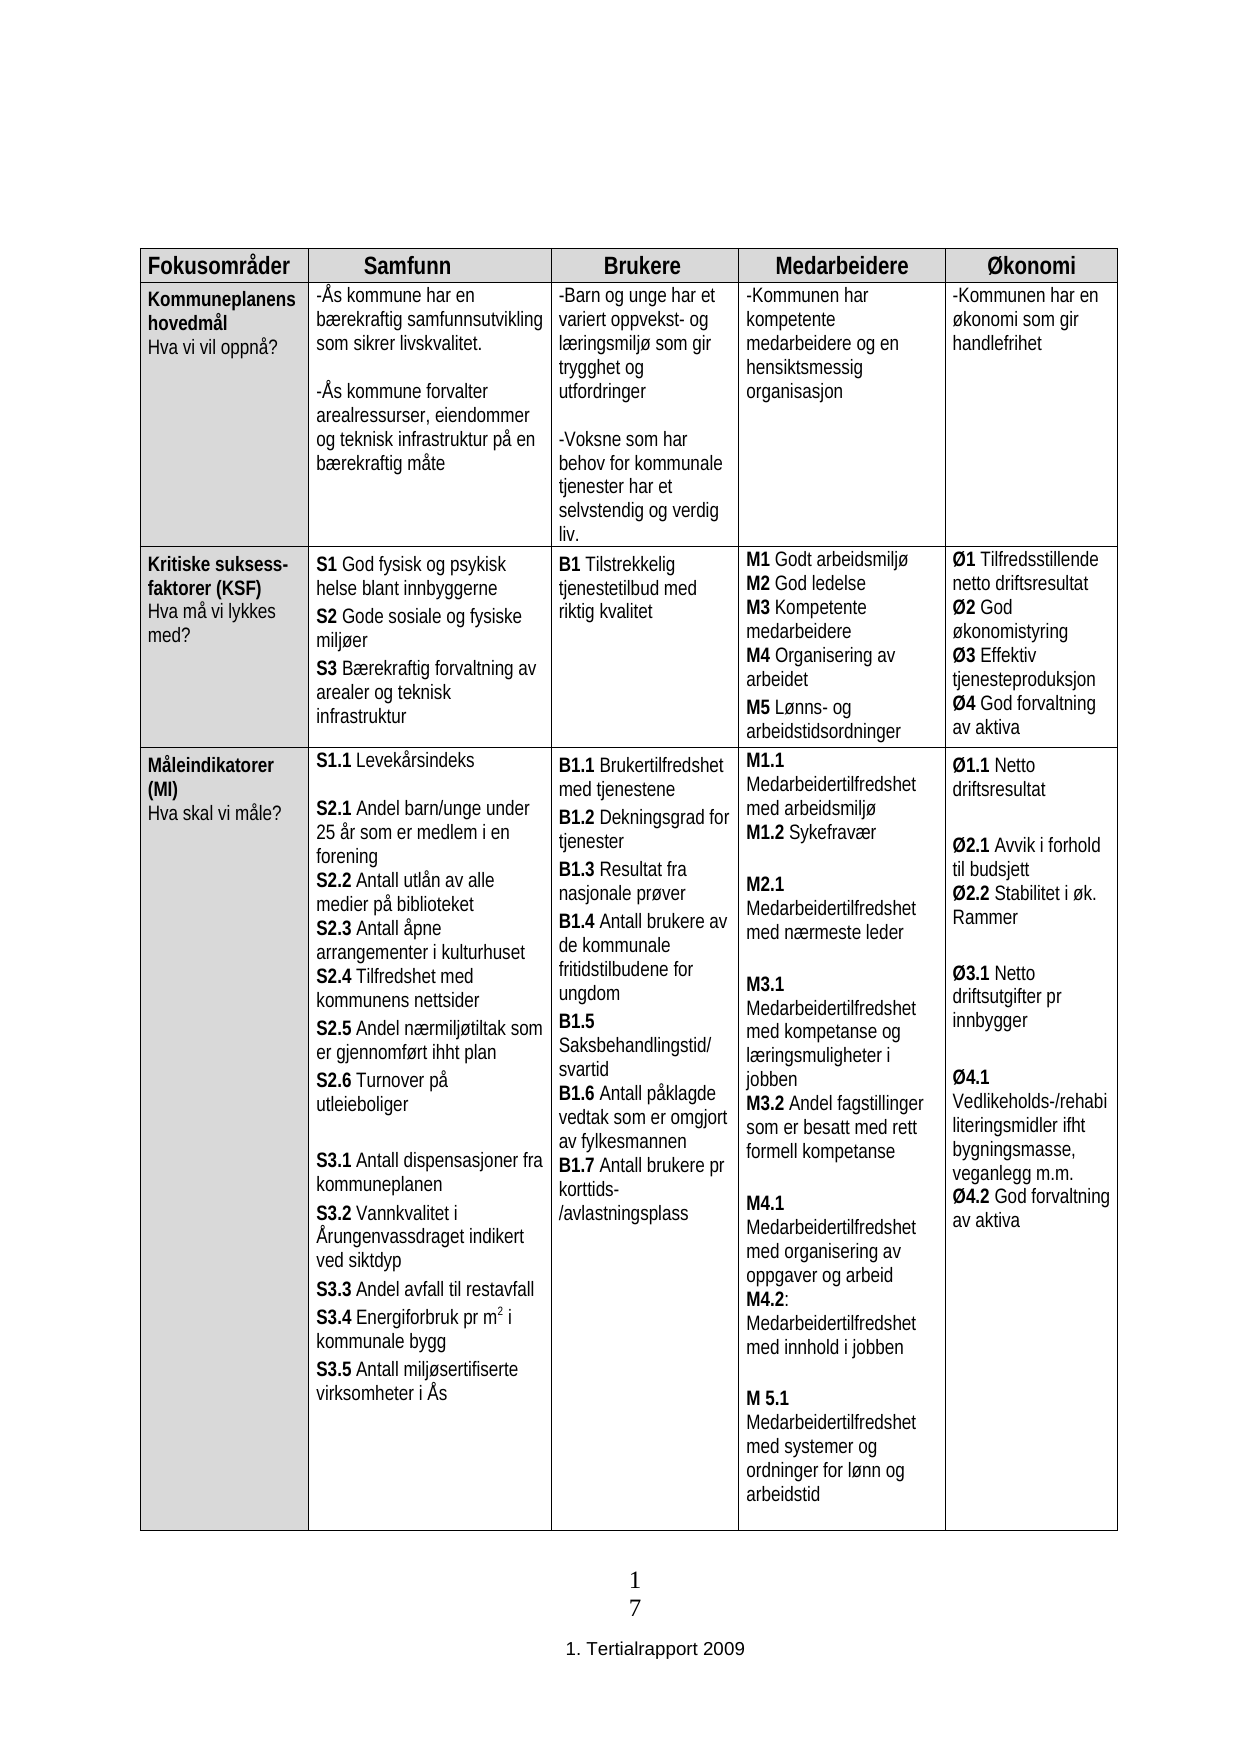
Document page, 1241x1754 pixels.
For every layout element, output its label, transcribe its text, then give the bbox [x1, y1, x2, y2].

table_cell Kommuneplanens hovedmål Hva vi vil oppnå? [141, 283, 308, 546]
table_cell B1 Tilstrekkelig tjenestetilbud med riktig kvalitet [552, 547, 738, 747]
table_header Samfunn [309, 249, 551, 282]
table_cell S1.1 Levekårsindeks S2.1 Andel barn/unge under 25 år som er medlem i en forening S2.2 Antall utlån av alle medier på biblioteket S2.3 Antall åpne arrangementer i kulturhuset S2.4 Tilfredshet med kommunens nettsider S2.5 Andel nærmiljøtiltak som er gjennomført ihht plan S2.6 Turnover på utleieboliger S3.1 Antall dispensasjoner fra kommuneplanen S3.2 Vannkvalitet i Årungenvassdraget indikert ved siktdyp S3.3 Andel avfall til restavfall S3.4 Energiforbruk pr m2 i kommunale bygg S3.5 Antall miljøsertifiserte virksomheter i Ås [309, 748, 551, 1530]
table_cell Ø1 Tilfredsstillende netto driftsresultat Ø2 God økonomistyring Ø3 Effektiv tjenesteproduksjon Ø4 God forvaltning av aktiva [946, 547, 1117, 747]
table_cell M1.1 Medarbeidertilfredshet med arbeidsmiljø M1.2 Sykefravær M2.1 Medarbeidertilfredshet med nærmeste leder M3.1 Medarbeidertilfredshet med kompetanse og læringsmuligheter i jobben M3.2 Andel fagstillinger som er besatt med rett formell kompetanse M4.1 Medarbeidertilfredshet med organisering av oppgaver og arbeid M4.2: Medarbeidertilfredshet med innhold i jobben M 5.1 Medarbeidertilfredshet med systemer og ordninger for lønn og arbeidstid [739, 748, 945, 1530]
table_cell Kritiske suksess-faktorer (KSF) Hva må vi lykkes med? [141, 547, 308, 747]
table_cell Måleindikatorer (MI) Hva skal vi måle? [141, 748, 308, 1530]
table_cell -Barn og unge har et variert oppvekst- og læringsmiljø som gir trygghet og utfordringer -Voksne som har behov for kommunale tjenester har et selvstendig og verdig liv. [552, 283, 738, 546]
table_cell B1.1 Brukertilfredshet med tjenestene B1.2 Dekningsgrad for tjenester B1.3 Resultat fra nasjonale prøver B1.4 Antall brukere av de kommunale fritidstilbudene for ungdom B1.5 Saksbehandlingstid/ svartid B1.6 Antall påklagde vedtak som er omgjort av fylkesmannen B1.7 Antall brukere pr korttids- /avlastningsplass [552, 748, 738, 1530]
table_header Brukere [552, 249, 738, 282]
table_cell Ø1.1 Netto driftsresultat Ø2.1 Avvik i forhold til budsjett Ø2.2 Stabilitet i øk. Rammer Ø3.1 Netto driftsutgifter pr innbygger Ø4.1 Vedlikeholds-/rehabiliteringsmidler ifht bygningsmasse, veganlegg m.m. Ø4.2 God forvaltning av aktiva [946, 748, 1117, 1530]
table_header Fokusområder [141, 249, 308, 282]
table_header Medarbeidere [739, 249, 945, 282]
table_cell S1 God fysisk og psykisk helse blant innbyggerne S2 Gode sosiale og fysiske miljøer S3 Bærekraftig forvaltning av arealer og teknisk infrastruktur [309, 547, 551, 747]
table_header Økonomi [946, 249, 1117, 282]
table_cell M1 Godt arbeidsmiljø M2 God ledelse M3 Kompetente medarbeidere M4 Organisering av arbeidet M5 Lønns- og arbeidstidsordninger [739, 547, 945, 747]
table_cell -Ås kommune har en bærekraftig samfunnsutvikling som sikrer livskvalitet. -Ås kommune forvalter arealressurser, eiendommer og teknisk infrastruktur på en bærekraftig måte [309, 283, 551, 546]
table_cell -Kommunen har en økonomi som gir handlefrihet [946, 283, 1117, 546]
table_cell -Kommunen har kompetente medarbeidere og en hensiktsmessig organisasjon [739, 283, 945, 546]
